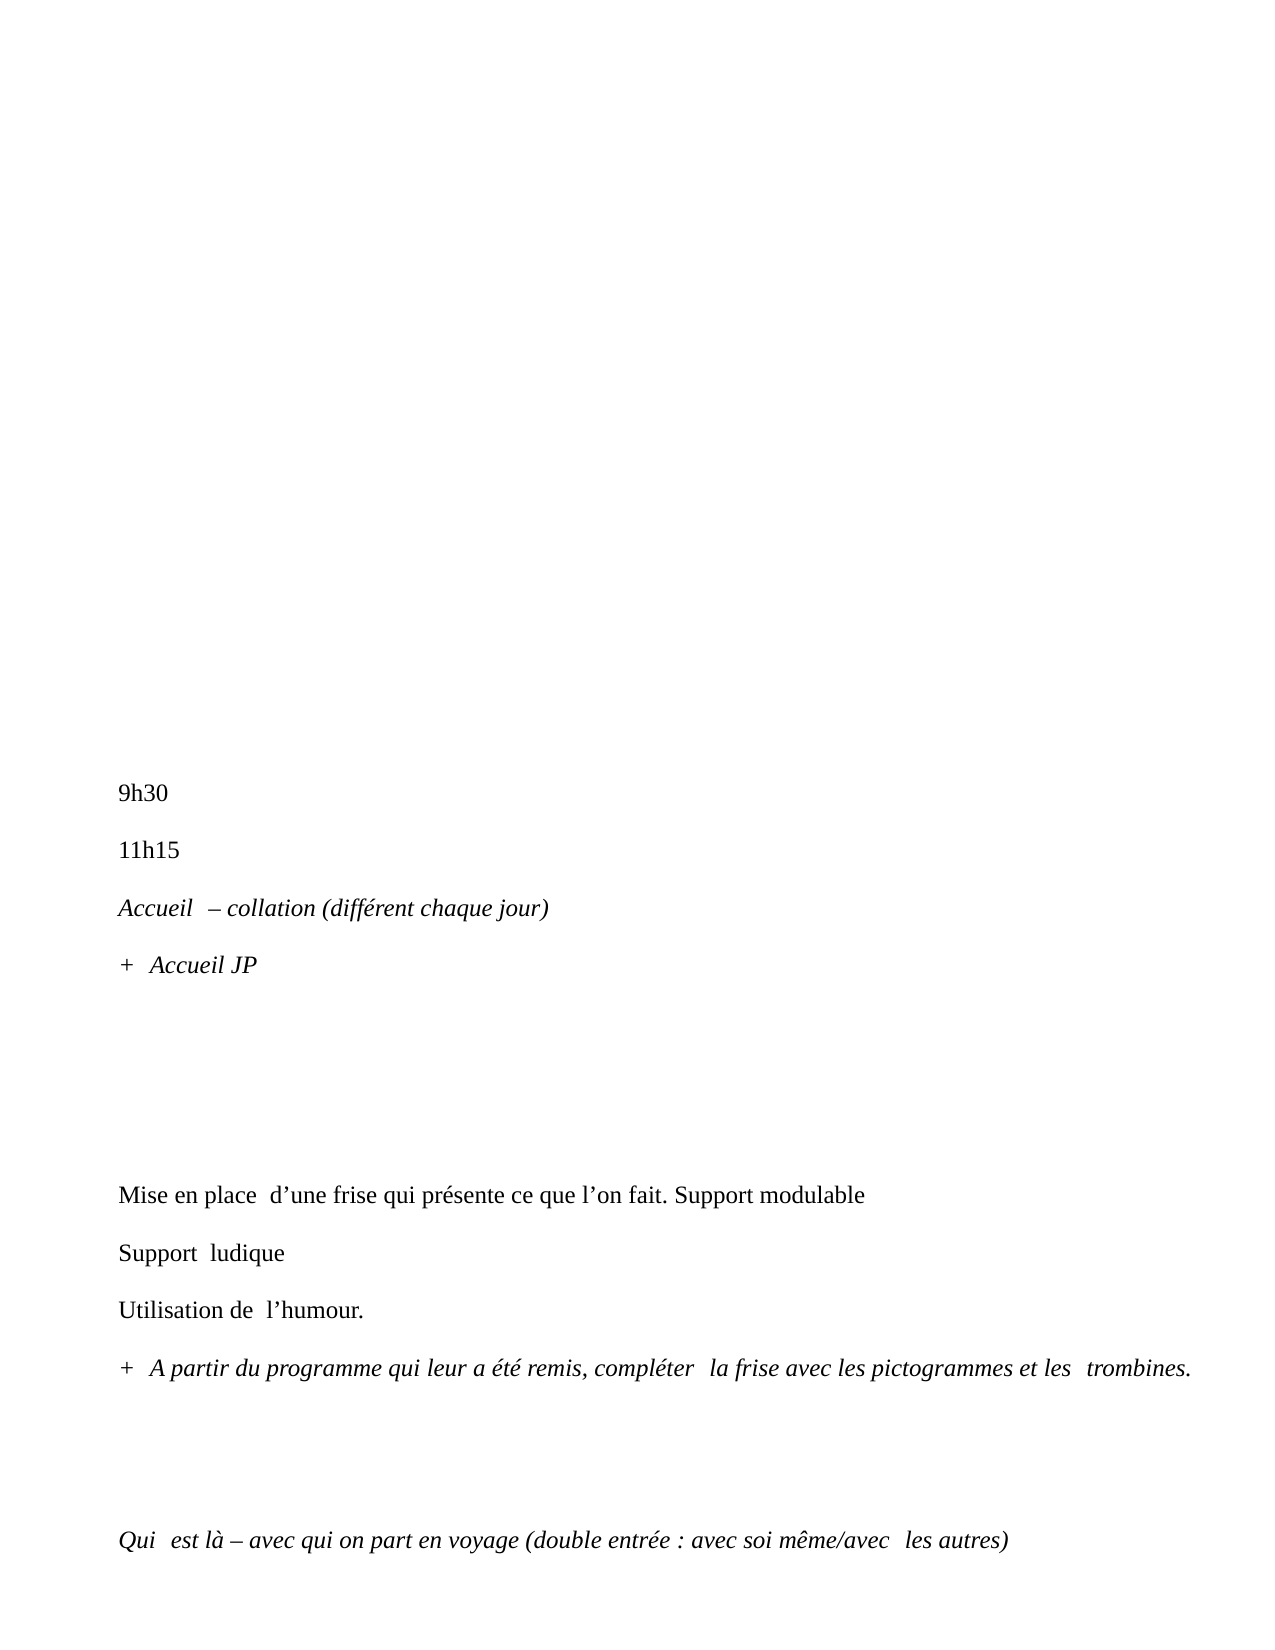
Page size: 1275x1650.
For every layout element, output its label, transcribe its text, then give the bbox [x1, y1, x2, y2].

text 9h30 11h15 Accueil – collation (différent chaque jour) + Accueil JP Mise en place d’une frise qui présente ce que l’on fait. Support modulable Support ludique Utilisation de l’humour. + A partir du programme qui leur a été remis, compléter la frise avec les pictogrammes et les trombines. Qui est là – avec qui on part en voyage (double entrée : avec soi même/avec les autres) [118, 59, 1216, 1583]
